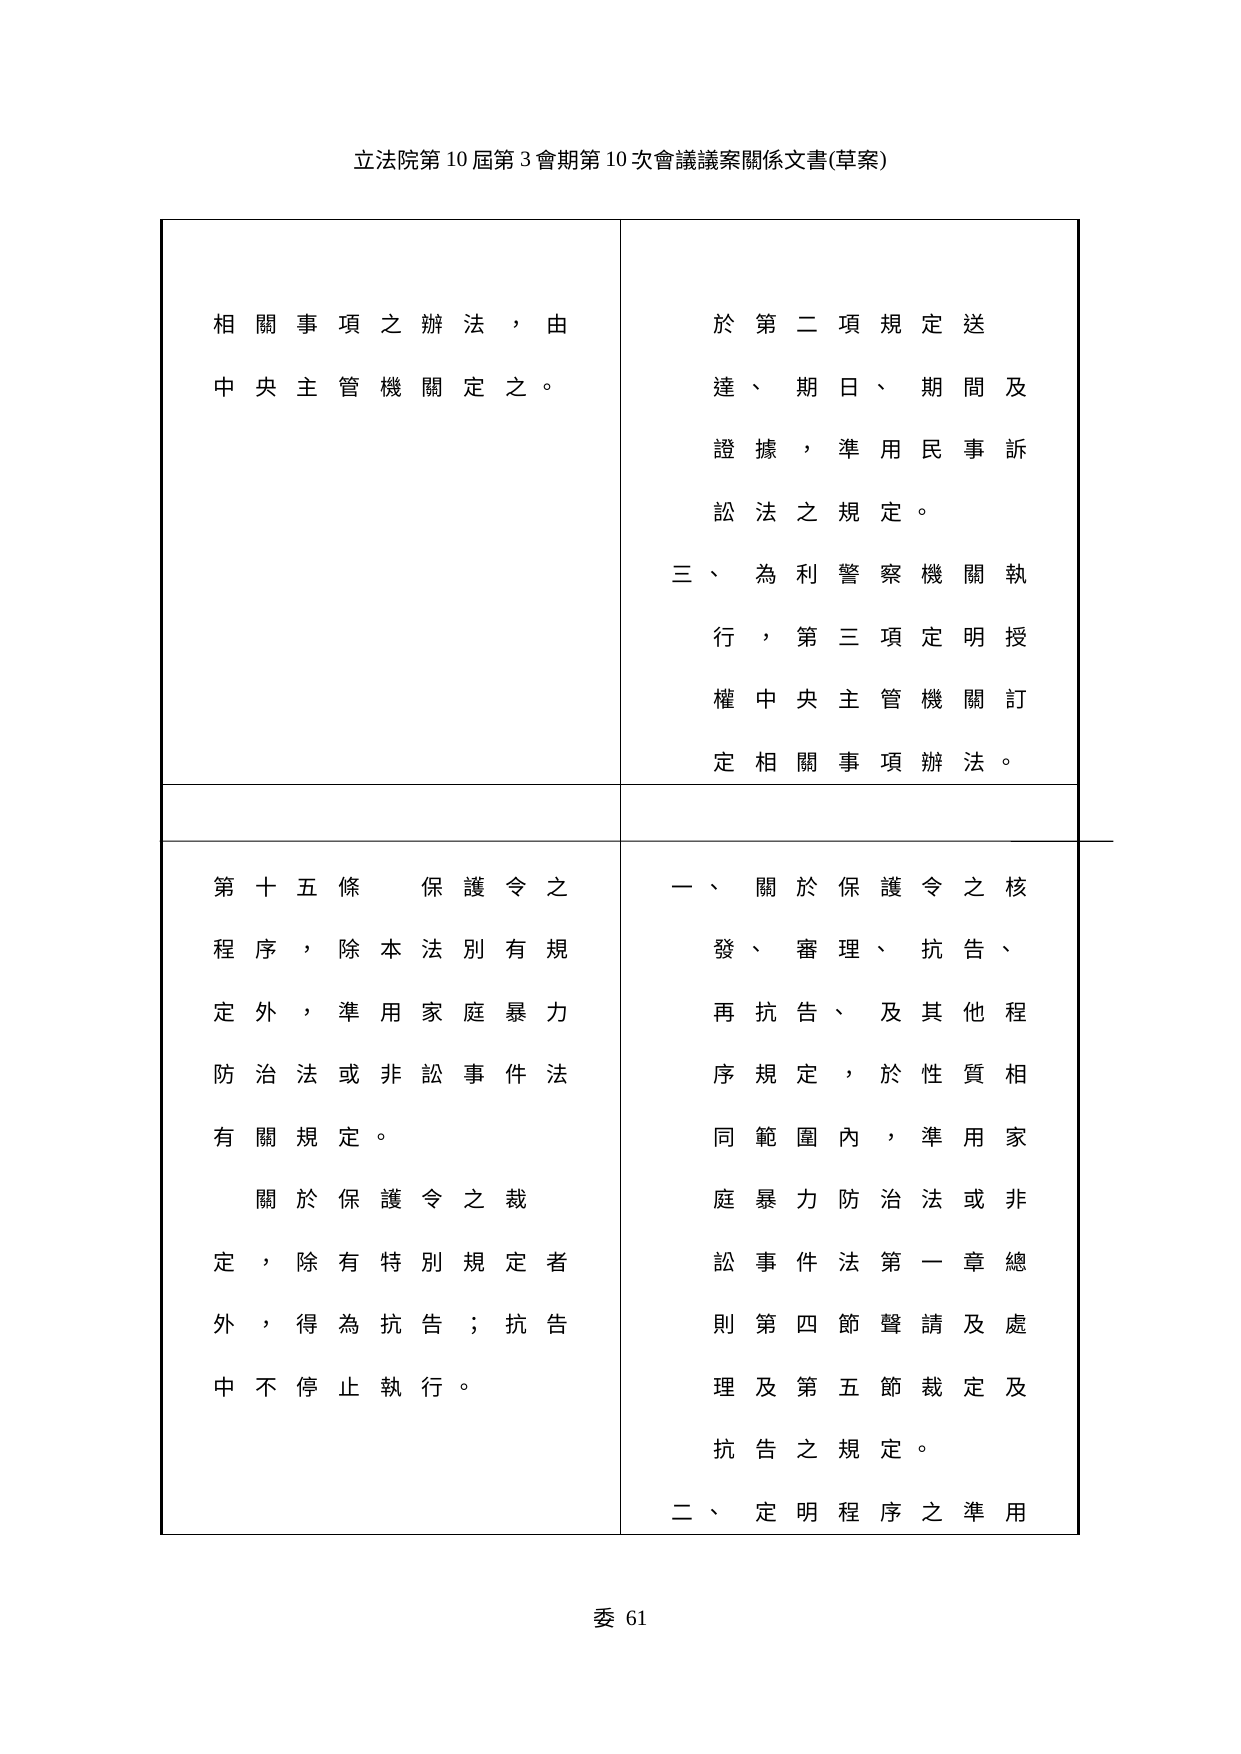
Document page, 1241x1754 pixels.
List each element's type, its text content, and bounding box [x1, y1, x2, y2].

table_cell [163, 785, 620, 840]
table_cell 於第二項規定送達、期日、期間及證據，準用民事訴訟法之規定。 三、為利警察機關執行，第三項定明授權中央主管機關訂定相關事項辦法。 [621, 220, 1077, 784]
table_cell [621, 785, 1077, 840]
table_cell 一、關於保護令之核發、審理、抗告、再抗告、及其他程序規定，於性質相同範圍內，準用家庭暴力防治法或非訟事件法第一章總則第四節聲請及處理及第五節裁定及抗告之規定。 二、定明程序之準用 [621, 842, 1077, 1534]
table_cell 第十五條 保護令之程序，除本法別有規定外，準用家庭暴力防治法或非訟事件法有關規定。 關於保護令之裁定，除有特別規定者外，得為抗告；抗告中不停止執行。 [163, 842, 620, 1534]
table_cell 相關事項之辦法，由中央主管機關定之。 [163, 220, 620, 784]
